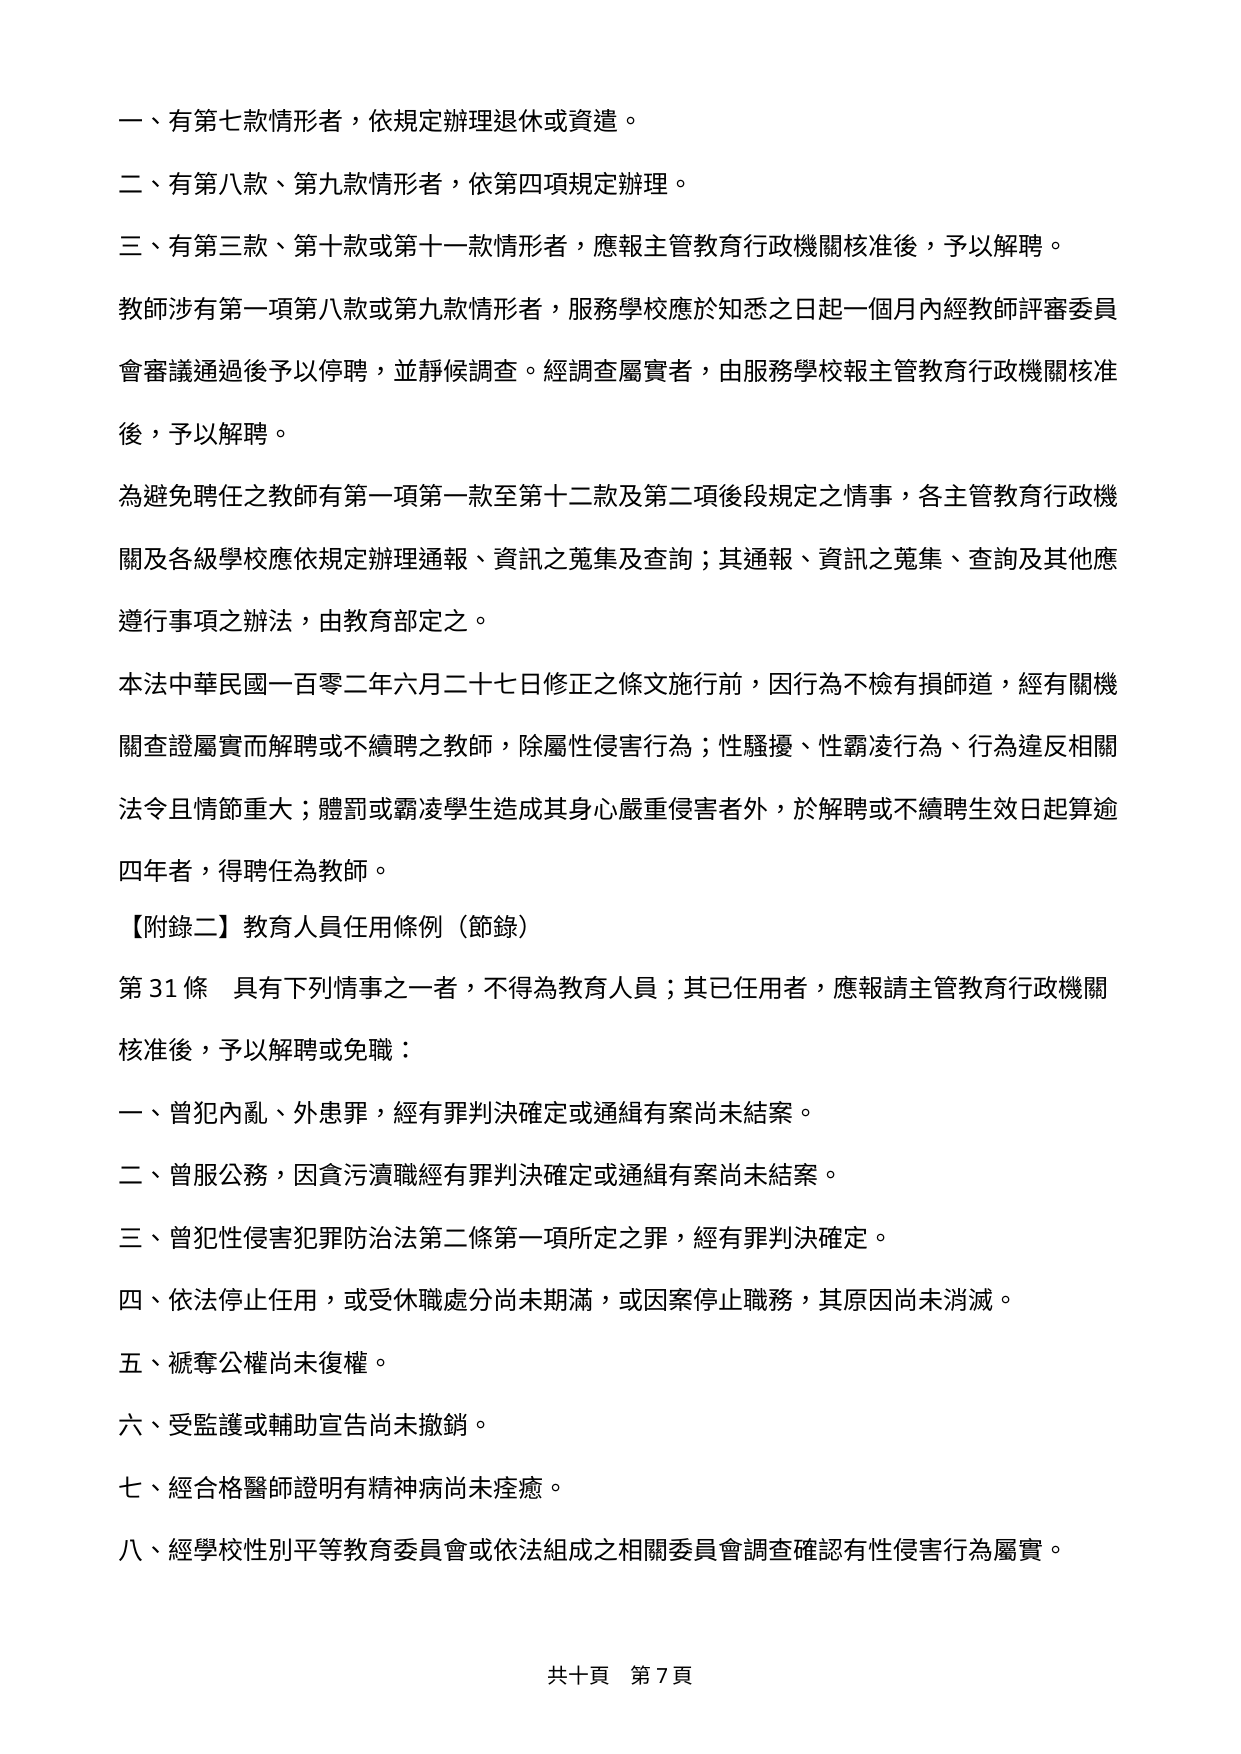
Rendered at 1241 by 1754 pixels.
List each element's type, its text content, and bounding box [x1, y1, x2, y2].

text 第31條 具有下列情事之一者，不得為教育人員；其已任用者，應報請主管教育行政機關核准後，予以解聘或免職： [118, 945, 1122, 1070]
text 本法中華民國一百零二年六月二十七日修正之條文施行前，因行為不檢有損師道，經有關機關查證屬實而解聘或不續聘之教師，除屬性侵害行為；性騷擾、性霸凌行為、行為違反相關法令且情節重大；體罰或霸凌學生造成其身心嚴重侵害者外，於解聘或不續聘生效日起算逾四年者，得聘任為教師。 [118, 641, 1122, 891]
text 一、曾犯內亂、外患罪，經有罪判決確定或通緝有案尚未結案。 [118, 1070, 1122, 1132]
text 三、曾犯性侵害犯罪防治法第二條第一項所定之罪，經有罪判決確定。 [118, 1195, 1122, 1257]
text 七、經合格醫師證明有精神病尚未痊癒。 [118, 1445, 1122, 1507]
text 四、依法停止任用，或受休職處分尚未期滿，或因案停止職務，其原因尚未消滅。 [118, 1257, 1122, 1320]
text 教師涉有第一項第八款或第九款情形者，服務學校應於知悉之日起一個月內經教師評審委員會審議通過後予以停聘，並靜候調查。經調查屬實者，由服務學校報主管教育行政機關核准後，予以解聘。 [118, 266, 1122, 453]
text 為避免聘任之教師有第一項第一款至第十二款及第二項後段規定之情事，各主管教育行政機關及各級學校應依規定辦理通報、資訊之蒐集及查詢；其通報、資訊之蒐集、查詢及其他應遵行事項之辦法，由教育部定之。 [118, 453, 1122, 641]
text 三、有第三款、第十款或第十一款情形者，應報主管教育行政機關核准後，予以解聘。 [118, 203, 1122, 266]
text 五、褫奪公權尚未復權。 [118, 1320, 1122, 1382]
text 二、曾服公務，因貪污瀆職經有罪判決確定或通緝有案尚未結案。 [118, 1132, 1122, 1195]
text 六、受監護或輔助宣告尚未撤銷。 [118, 1382, 1122, 1445]
text 【附錄二】教育人員任用條例（節錄） [118, 903, 1122, 945]
text 一、有第七款情形者，依規定辦理退休或資遣。 [118, 78, 1122, 141]
text 八、經學校性別平等教育委員會或依法組成之相關委員會調查確認有性侵害行為屬實。 [118, 1507, 1122, 1570]
text 二、有第八款、第九款情形者，依第四項規定辦理。 [118, 141, 1122, 203]
